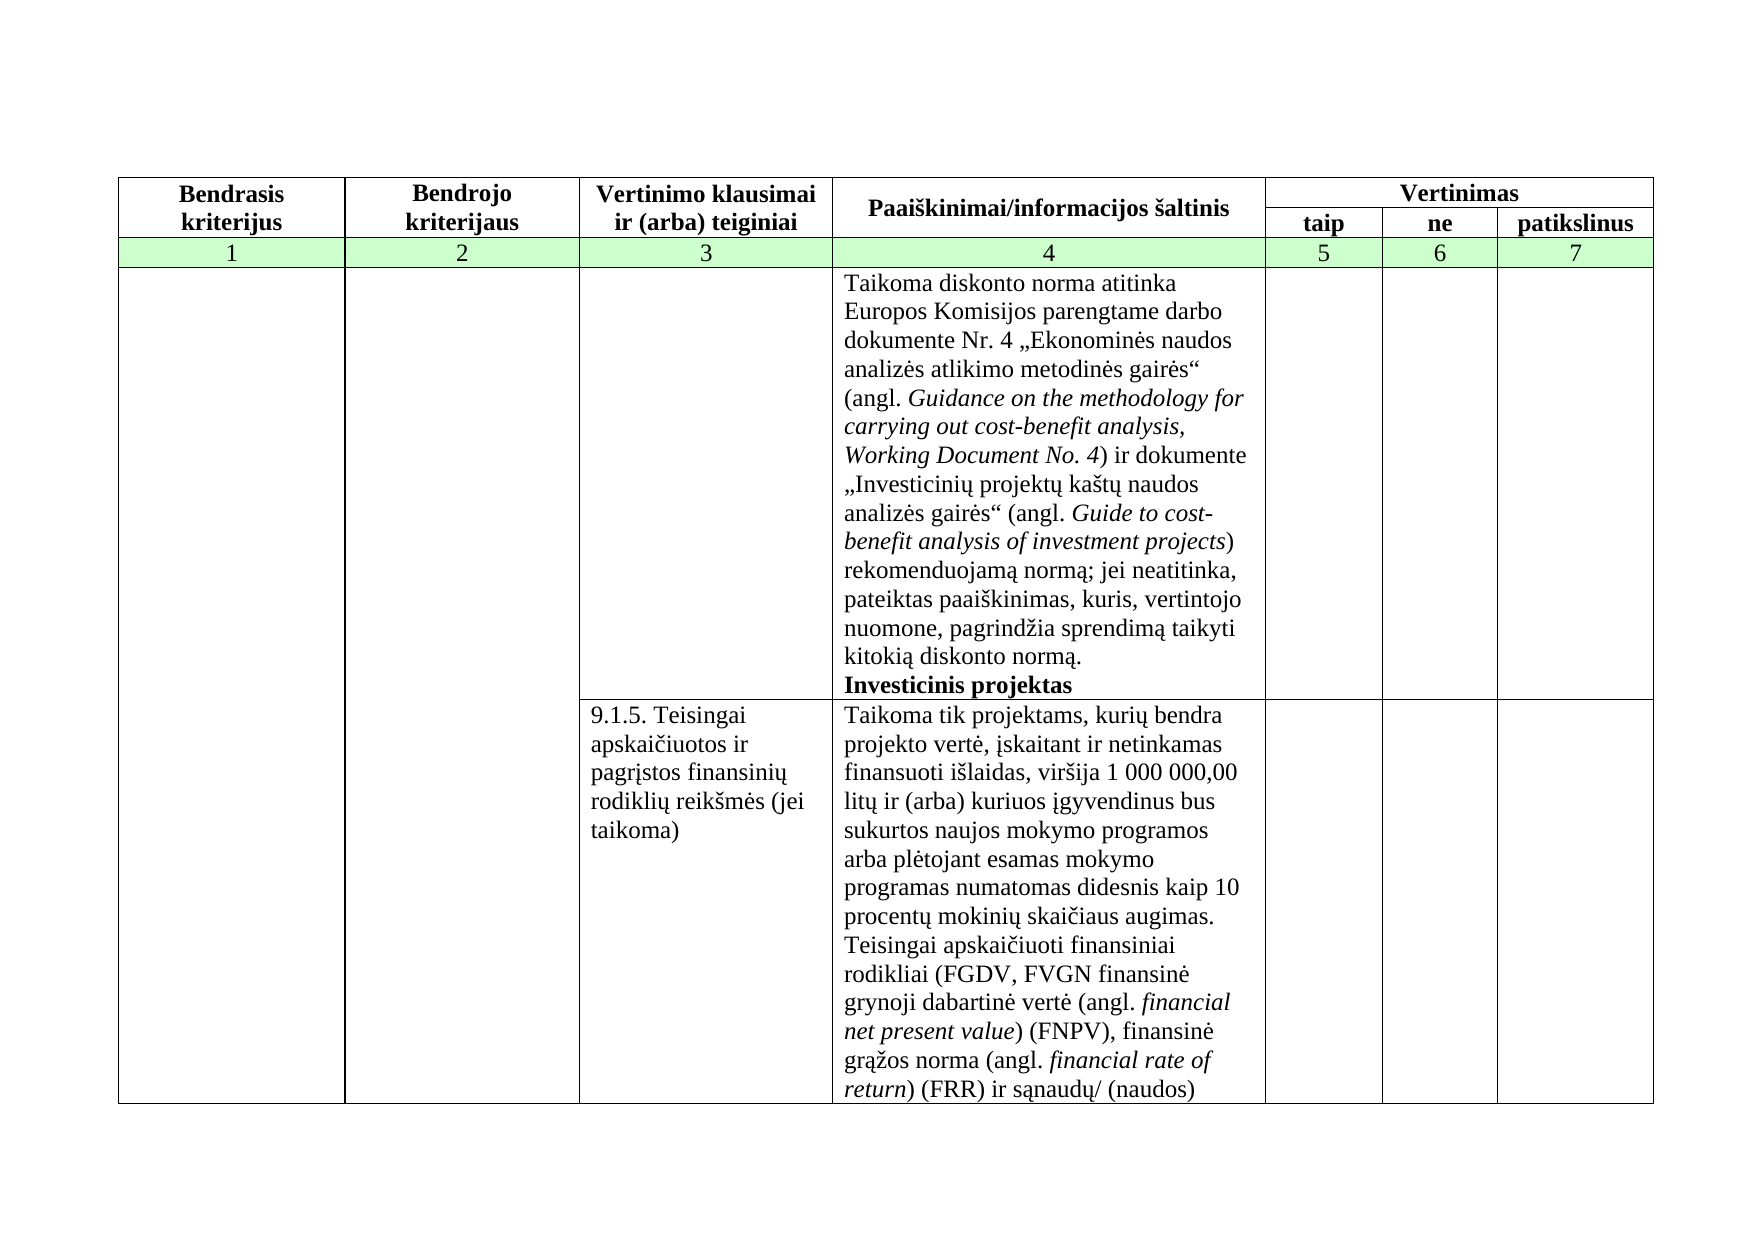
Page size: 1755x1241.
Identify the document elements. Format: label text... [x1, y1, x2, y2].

table_cell [580, 268, 832, 699]
table_header Bendrojo kriterijaus vertinimo aspektai [346, 178, 579, 237]
table_cell 9.1.5. Teisingai apskaičiuotos ir pagrįstos finansinių rodiklių reikšmės (jei taikoma) [580, 700, 832, 1102]
table_cell 2 [346, 238, 579, 267]
table_cell 7 [1498, 238, 1653, 267]
table_cell [1383, 700, 1497, 1102]
table_cell [346, 268, 579, 1102]
table_cell [119, 268, 344, 1102]
table_cell [1498, 268, 1653, 699]
table_cell 5 [1266, 238, 1382, 267]
table_cell patikslinus [1498, 208, 1653, 237]
table_cell [1266, 268, 1382, 699]
table_cell 4 [833, 238, 1265, 267]
table_cell Taikoma tik projektams, kurių bendra projekto vertė, įskaitant ir netinkamas finansuoti išlaidas, viršija 1 000 000,00 litų ir (arba) kuriuos įgyvendinus bus sukurtos naujos mokymo programos arba plėtojant esamas mokymo programas numatomas didesnis kaip 10 procentų mokinių skaičiaus augimas. Teisingai apskaičiuoti finansiniai rodikliai (FGDV, FVGN finansinė grynoji dabartinė vertė (angl. financial net present value) (FNPV), finansinė grąžos norma (angl. financial rate of return) (FRR) ir sąnaudų/ (naudos) [833, 700, 1265, 1102]
table_cell taip [1266, 208, 1382, 237]
table_header Bendrasis kriterijus [119, 178, 344, 237]
table_header Paaiškinimai/informacijos šaltinis [833, 178, 1265, 237]
table_cell ne [1383, 208, 1497, 237]
table_cell [1266, 700, 1382, 1102]
table_cell 1 [119, 238, 344, 267]
table_cell Taikoma diskonto norma atitinka Europos Komisijos parengtame darbo dokumente Nr. 4 „Ekonominės naudos analizės atlikimo metodinės gairės“ (angl. Guidance on the methodology for carrying out cost-benefit analysis, Working Document No. 4) ir dokumente „Investicinių projektų kaštų naudos analizės gairės“ (angl. Guide to cost-benefit analysis of investment projects) rekomenduojamą normą; jei neatitinka, pateiktas paaiškinimas, kuris, vertintojo nuomone, pagrindžia sprendimą taikyti kitokią diskonto normą. Investicinis projektas [833, 268, 1265, 699]
table_cell [1383, 268, 1497, 699]
table_header Vertinimo klausimai ir (arba) teiginiai [580, 178, 832, 237]
table_cell 3 [580, 238, 832, 267]
table_cell 6 [1383, 238, 1497, 267]
table_cell [1498, 700, 1653, 1102]
table_header Vertinimas [1266, 178, 1653, 207]
